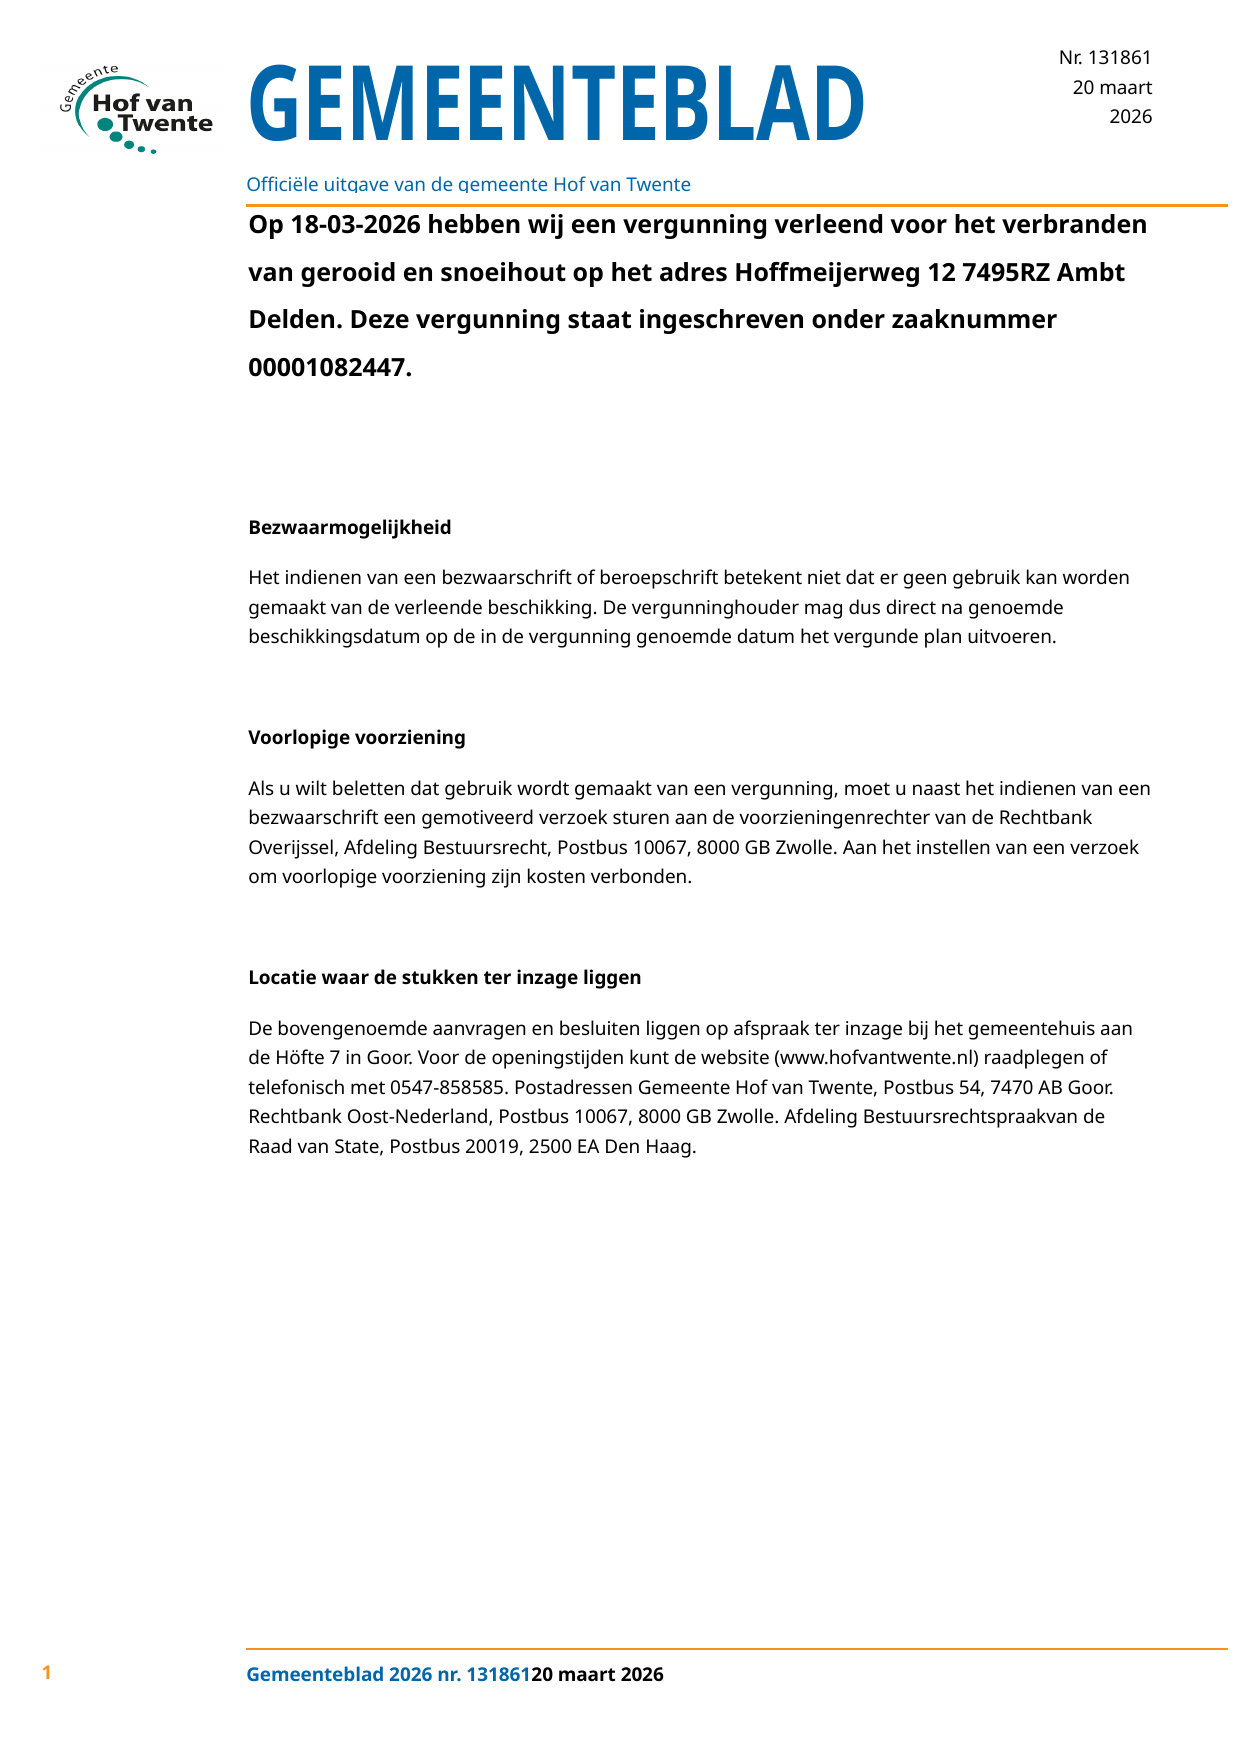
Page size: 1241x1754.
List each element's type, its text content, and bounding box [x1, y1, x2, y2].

text Het indienen van een bezwaarschrift of beroepschrift betekent niet dat er geen gebruik kan worden gemaakt van de verleende beschikking. De vergunninghouder mag dus direct na genoemde beschikkingsdatum op de in de vergunning genoemde datum het vergunde plan uitvoeren. [248, 564, 1152, 649]
picture [41, 47, 231, 172]
text Bezwaarmogelijkheid [248, 514, 1152, 540]
text Voorlopige voorziening [248, 724, 1152, 750]
text De bovengenoemde aanvragen en besluiten liggen op afspraak ter inzage bij het gemeentehuis aan de Höfte 7 in Goor. Voor de openingstijden kunt de website (www.hofvantwente.nl) raadplegen of telefonisch met 0547-858585. Postadressen Gemeente Hof van Twente, Postbus 54, 7470 AB Goor. Rechtbank Oost-Nederland, Postbus 10067, 8000 GB Zwolle. Afdeling Bestuursrechtspraakvan de Raad van State, Postbus 20019, 2500 EA Den Haag. [248, 1015, 1152, 1159]
text Als u wilt beletten dat gebruik wordt gemaakt van een vergunning, moet u naast het indienen van een bezwaarschrift een gemotiveerd verzoek sturen aan de voorzieningenrechter van de Rechtbank Overijssel, Afdeling Bestuursrecht, Postbus 10067, 8000 GB Zwolle. Aan het instellen van een verzoek om voorlopige voorziening zijn kosten verbonden. [248, 775, 1152, 889]
text Locatie waar de stukken ter inzage liggen [248, 964, 1152, 990]
text Op 18-03-2026 hebben wij een vergunning verleend voor het verbranden van gerooid en snoeihout op het adres Hoffmeijerweg 12 7495RZ Ambt Delden. Deze vergunning staat ingeschreven onder zaaknummer 00001082447. [248, 207, 1152, 384]
